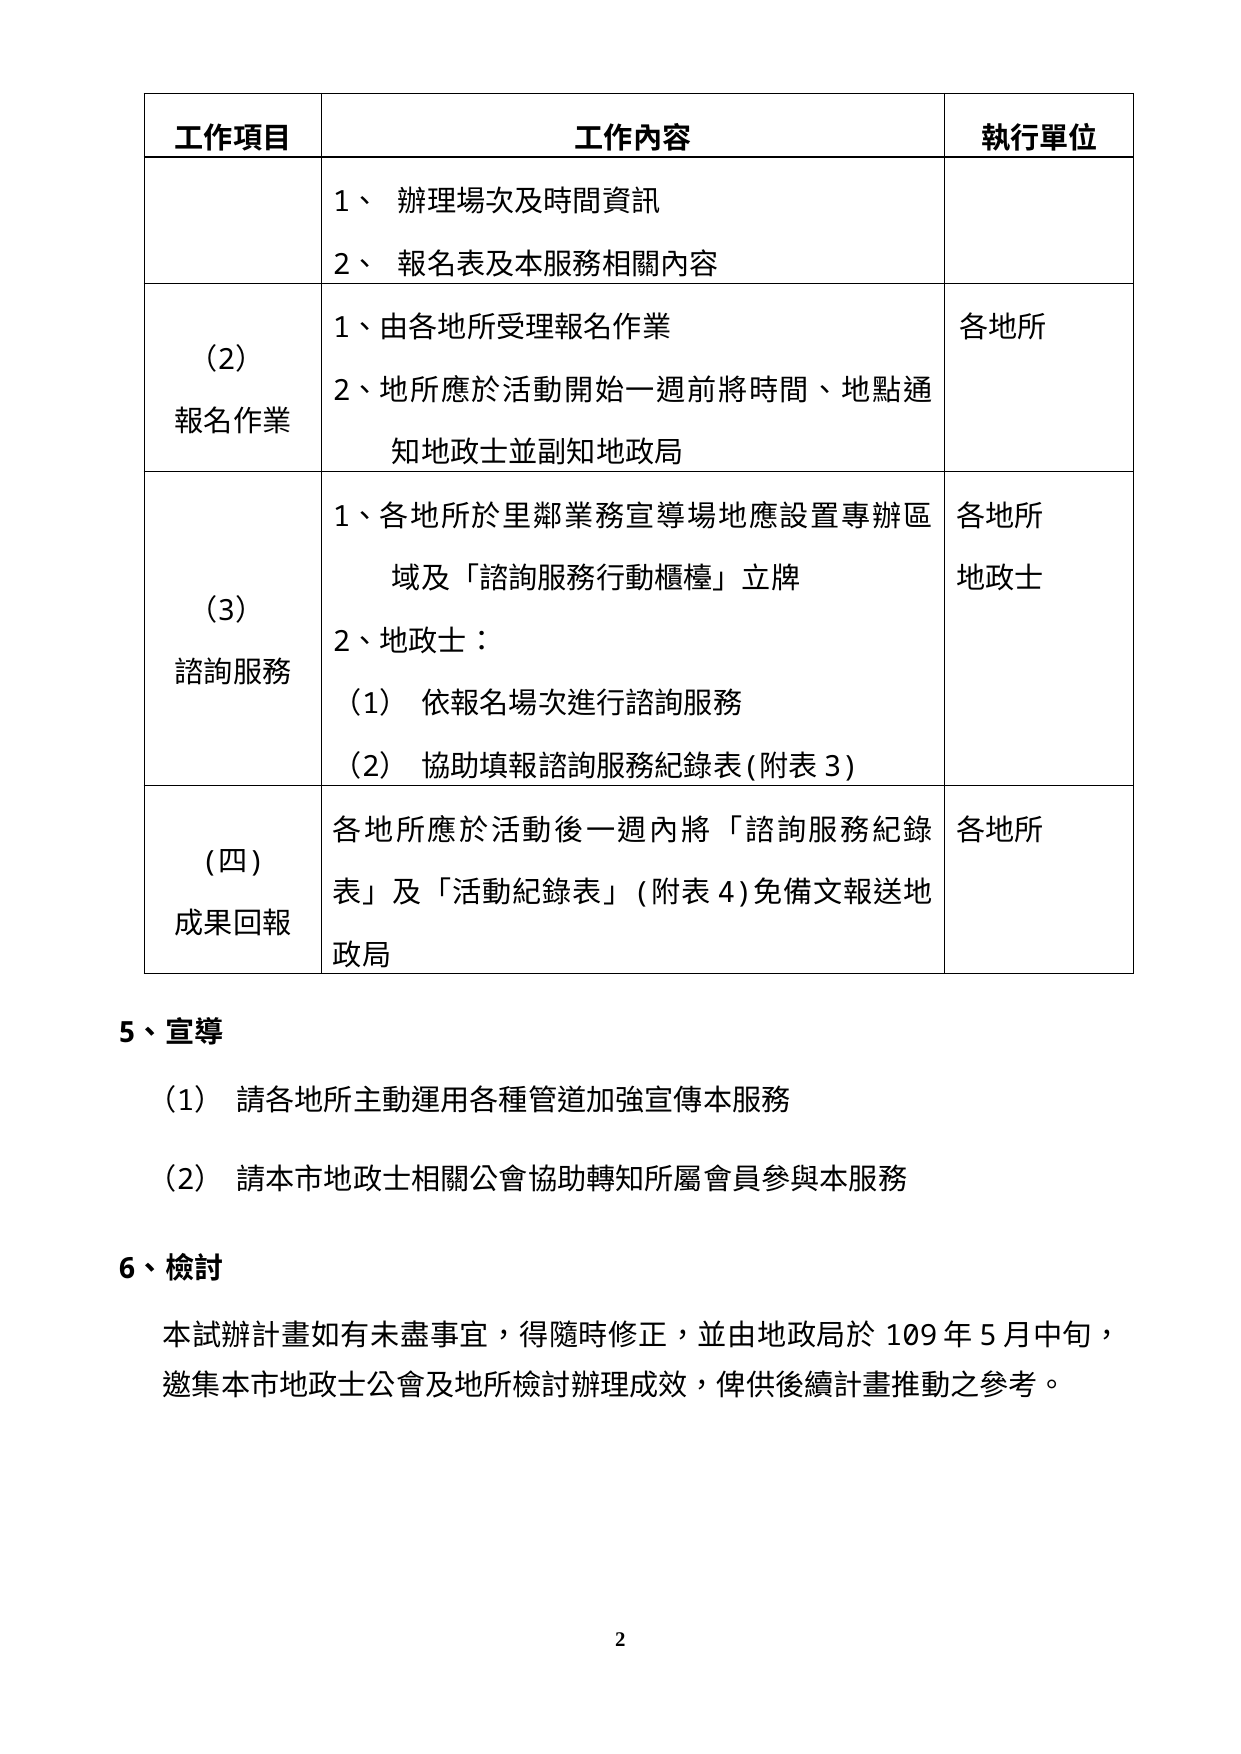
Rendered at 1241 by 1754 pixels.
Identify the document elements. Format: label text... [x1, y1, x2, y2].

table_cell 諮詢服務 [145, 472, 321, 784]
table_cell 各地所應於活動後一週內將「諮詢服務紀錄表」及「活動紀錄表」(附表4)免備文報送地政局 [322, 786, 944, 973]
text 本試辦計畫如有未盡事宜，得隨時修正，並由地政局於109年5月中旬，邀集本市地政士公會及地所檢討辦理成效，俾供後續計畫推動之參考。 [162, 1305, 1122, 1405]
table_cell [145, 158, 321, 282]
table_cell 各地所於里鄰業務宣導場地應設置專辦區域及「諮詢服務行動櫃檯」立牌 地政士： 依報名場次進行諮詢服務 協助填報諮詢服務紀錄表(附表3) [322, 472, 944, 784]
list 請各地所主動運用各種管道加強宣傳本服務 [147, 1070, 1122, 1120]
table_header 執行單位 [945, 94, 1133, 156]
list 宣導 [118, 993, 1122, 1051]
table_cell 由各地所受理報名作業 地所應於活動開始一週前將時間、地點通知地政士並副知地政局 [322, 284, 944, 471]
table_cell 報名作業 [145, 284, 321, 471]
table_cell [945, 158, 1133, 282]
list 請本市地政士相關公會協助轉知所屬會員參與本服務 [147, 1149, 1122, 1199]
table_cell 地政局網站設置「社區不動產諮詢專區」，對外提供下列資訊： 辦理場次及時間資訊 報名表及本服務相關內容 [322, 158, 944, 282]
table_header 工作項目 [145, 94, 321, 156]
table_cell (四) 成果回報 [145, 786, 321, 973]
table_cell 各地所 [945, 786, 1133, 973]
table_cell 各地所 地政士 [945, 472, 1133, 784]
list 檢討 [118, 1228, 1122, 1287]
table_cell 各地所 [945, 284, 1133, 471]
table_header 工作內容 [322, 94, 944, 156]
